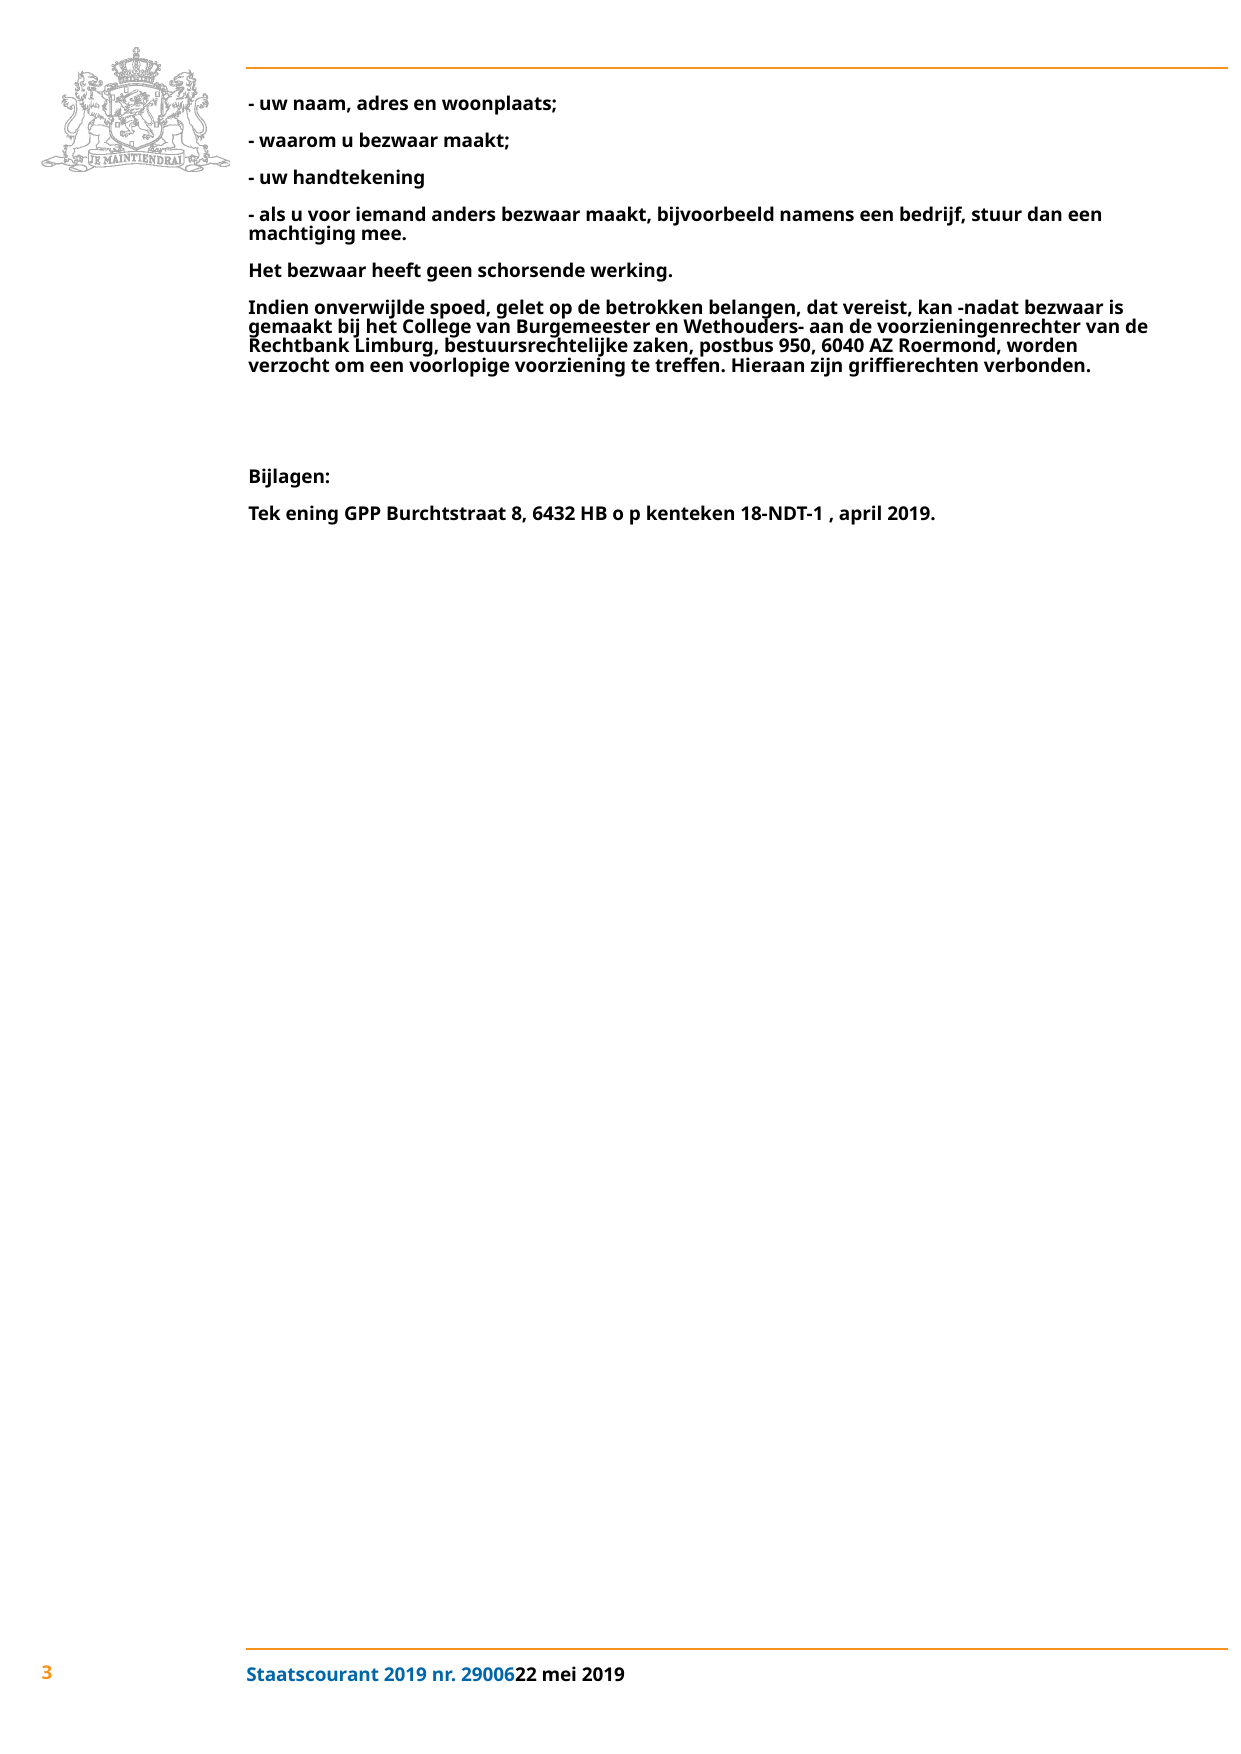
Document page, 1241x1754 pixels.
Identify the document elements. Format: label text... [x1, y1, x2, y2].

text - waarom u bezwaar maakt; [248, 132, 1152, 151]
text Tek ening GPP Burchtstraat 8, 6432 HB o p kenteken 18-NDT-1 , april 2019. [248, 505, 1152, 524]
picture [41, 47, 231, 172]
text Het bezwaar heeft geen schorsende werking. [248, 262, 1152, 281]
text - uw naam, adres en woonplaats; [248, 95, 1152, 114]
text - als u voor iemand anders bezwaar maakt, bijvoorbeeld namens een bedrijf, stuur dan een machtiging mee. [248, 206, 1152, 244]
text Bijlagen: [248, 468, 1152, 487]
text - uw handtekening [248, 169, 1152, 188]
text Indien onverwijlde spoed, gelet op de betrokken belangen, dat vereist, kan -nadat bezwaar is gemaakt bij het College van Burgemeester en Wethouders- aan de voorzieningenrechter van de Rechtbank Limburg, bestuursrechtelijke zaken, postbus 950, 6040 AZ Roermond, worden verzocht om een voorlopige voorziening te treffen. Hieraan zijn griffierechten verbonden. [248, 299, 1152, 376]
